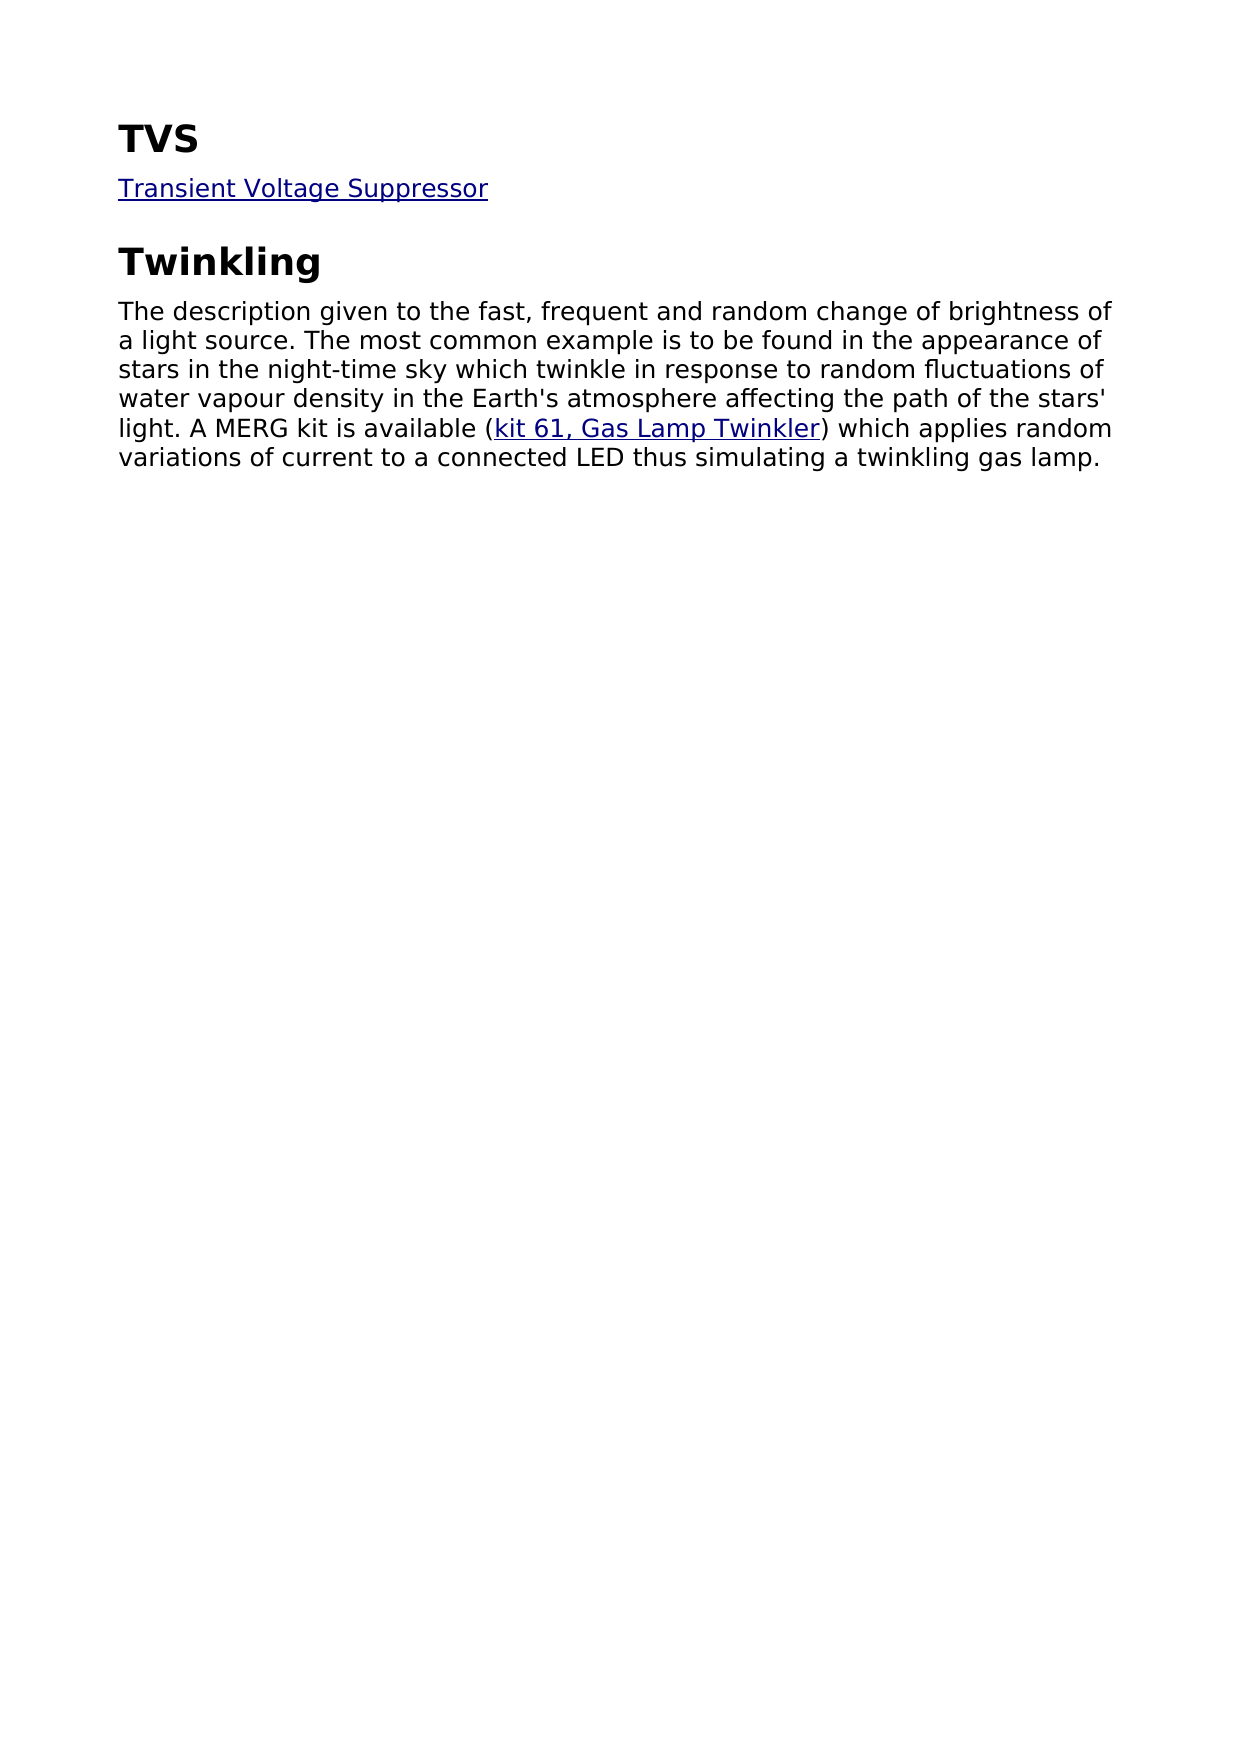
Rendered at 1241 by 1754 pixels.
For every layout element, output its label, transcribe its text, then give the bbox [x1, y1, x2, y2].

text Transient Voltage Suppressor [118, 174, 1122, 203]
subtitle TVS [118, 118, 1122, 162]
text The description given to the fast, frequent and random change of brightness of a light source. The most common example is to be found in the appearance of stars in the night-time sky which twinkle in response to random fluctuations of water vapour density in the Earth's atmosphere affecting the path of the stars' light. A MERG kit is available (kit 61, Gas Lamp Twinkler) which applies random variations of current to a connected LED thus simulating a twinkling gas lamp. [118, 297, 1122, 472]
subtitle Twinkling [118, 241, 1122, 284]
